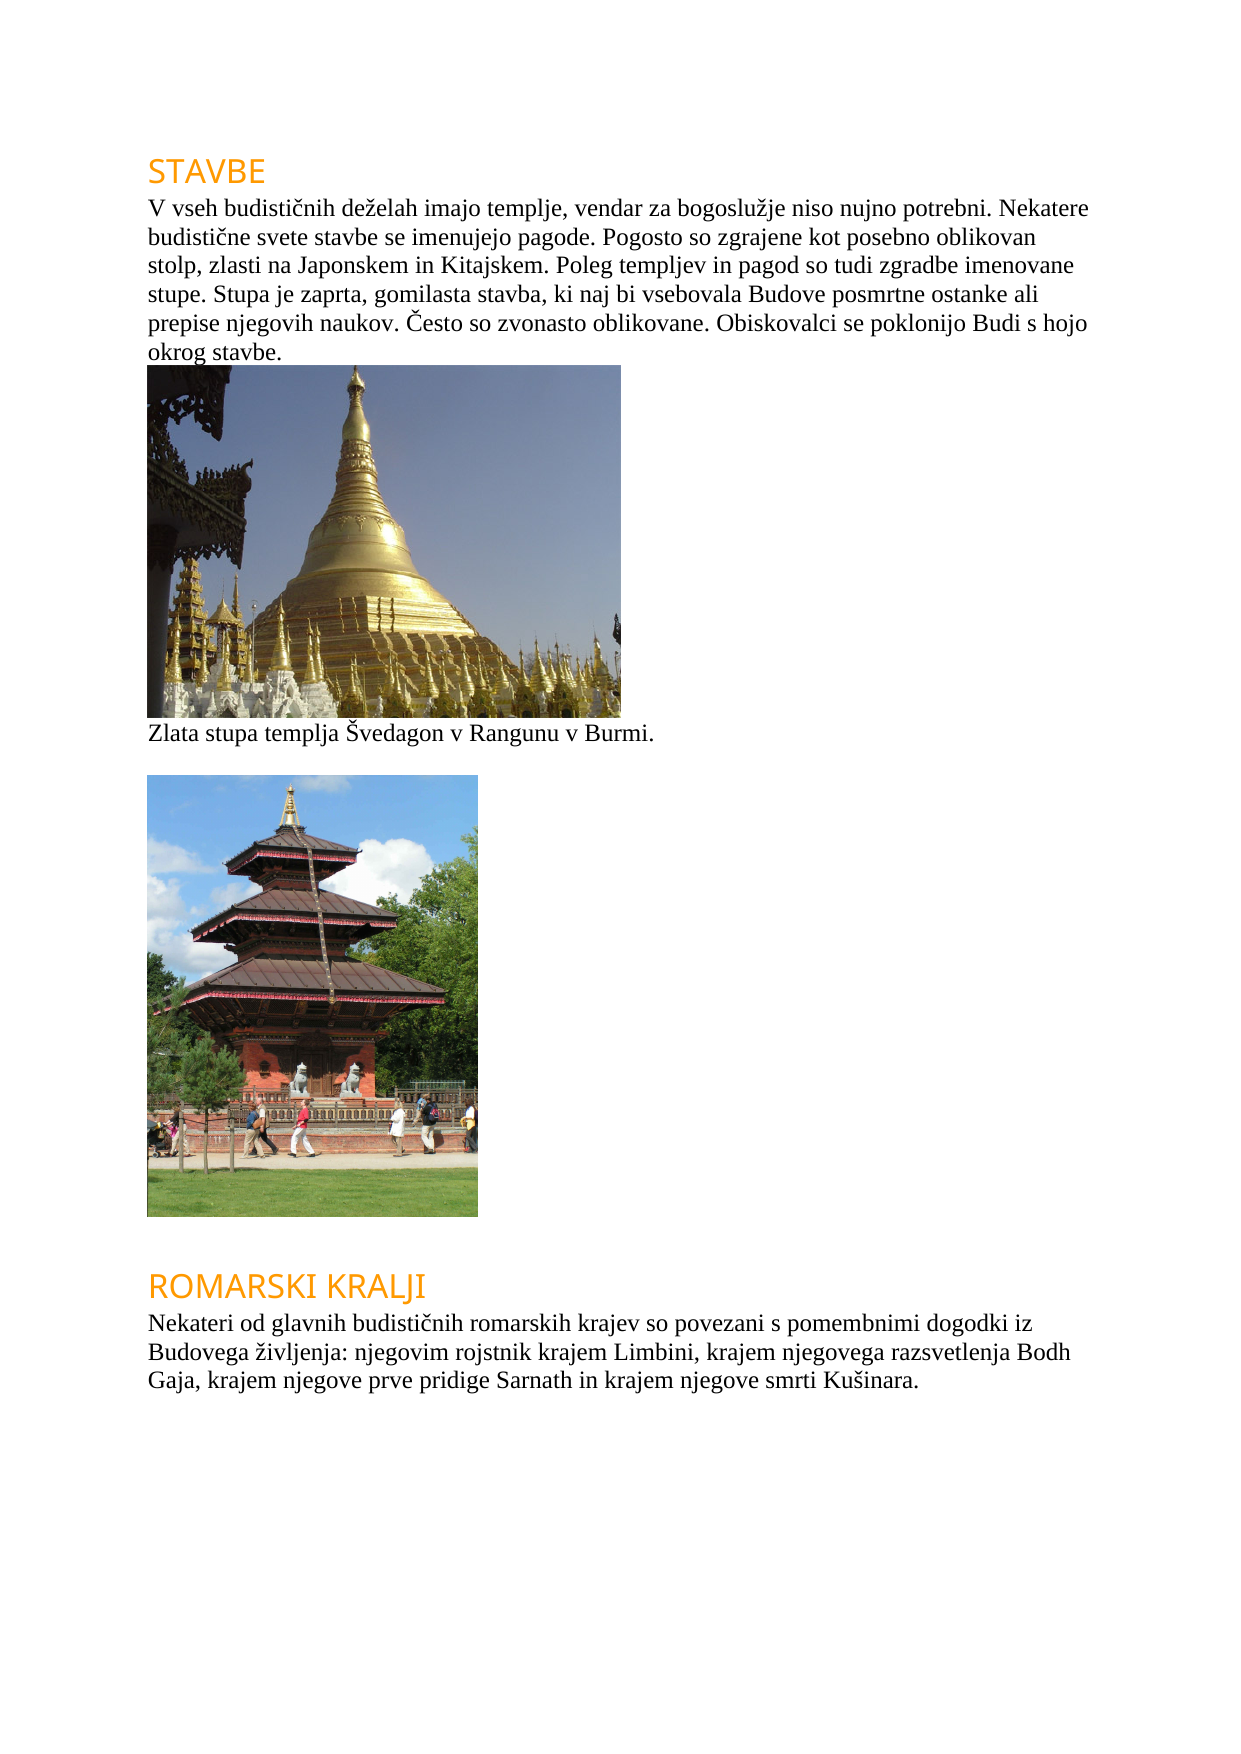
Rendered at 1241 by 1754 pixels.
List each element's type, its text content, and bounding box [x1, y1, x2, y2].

text V vseh budističnih deželah imajo templje, vendar za bogoslužje niso nujno potrebni. Nekatere budistične svete stavbe se imenujejo pagode. Pogosto so zgrajene kot posebno oblikovan stolp, zlasti na Japonskem in Kitajskem. Poleg templjev in pagod so tudi zgradbe imenovane stupe. Stupa je zaprta, gomilasta stavba, ki naj bi vsebovala Budove posmrtne ostanke ali prepise njegovih naukov. Često so zvonasto oblikovane. Obiskovalci se poklonijo Budi s hojo okrog stavbe. [148, 193, 1093, 366]
text STAVBE [148, 148, 1060, 193]
text Zlata stupa templja Švedagon v Rangunu v Burmi. [148, 718, 1093, 747]
text ROMARSKI KRALJI [148, 1262, 1093, 1308]
picture [147, 365, 621, 718]
text Nekateri od glavnih budističnih romarskih krajev so povezani s pomembnimi dogodki iz Budovega življenja: njegovim rojstnik krajem Limbini, krajem njegovega razsvetlenja Bodh Gaja, krajem njegove prve pridige Sarnath in krajem njegove smrti Kušinara. [148, 1308, 1093, 1394]
picture [147, 775, 478, 1217]
